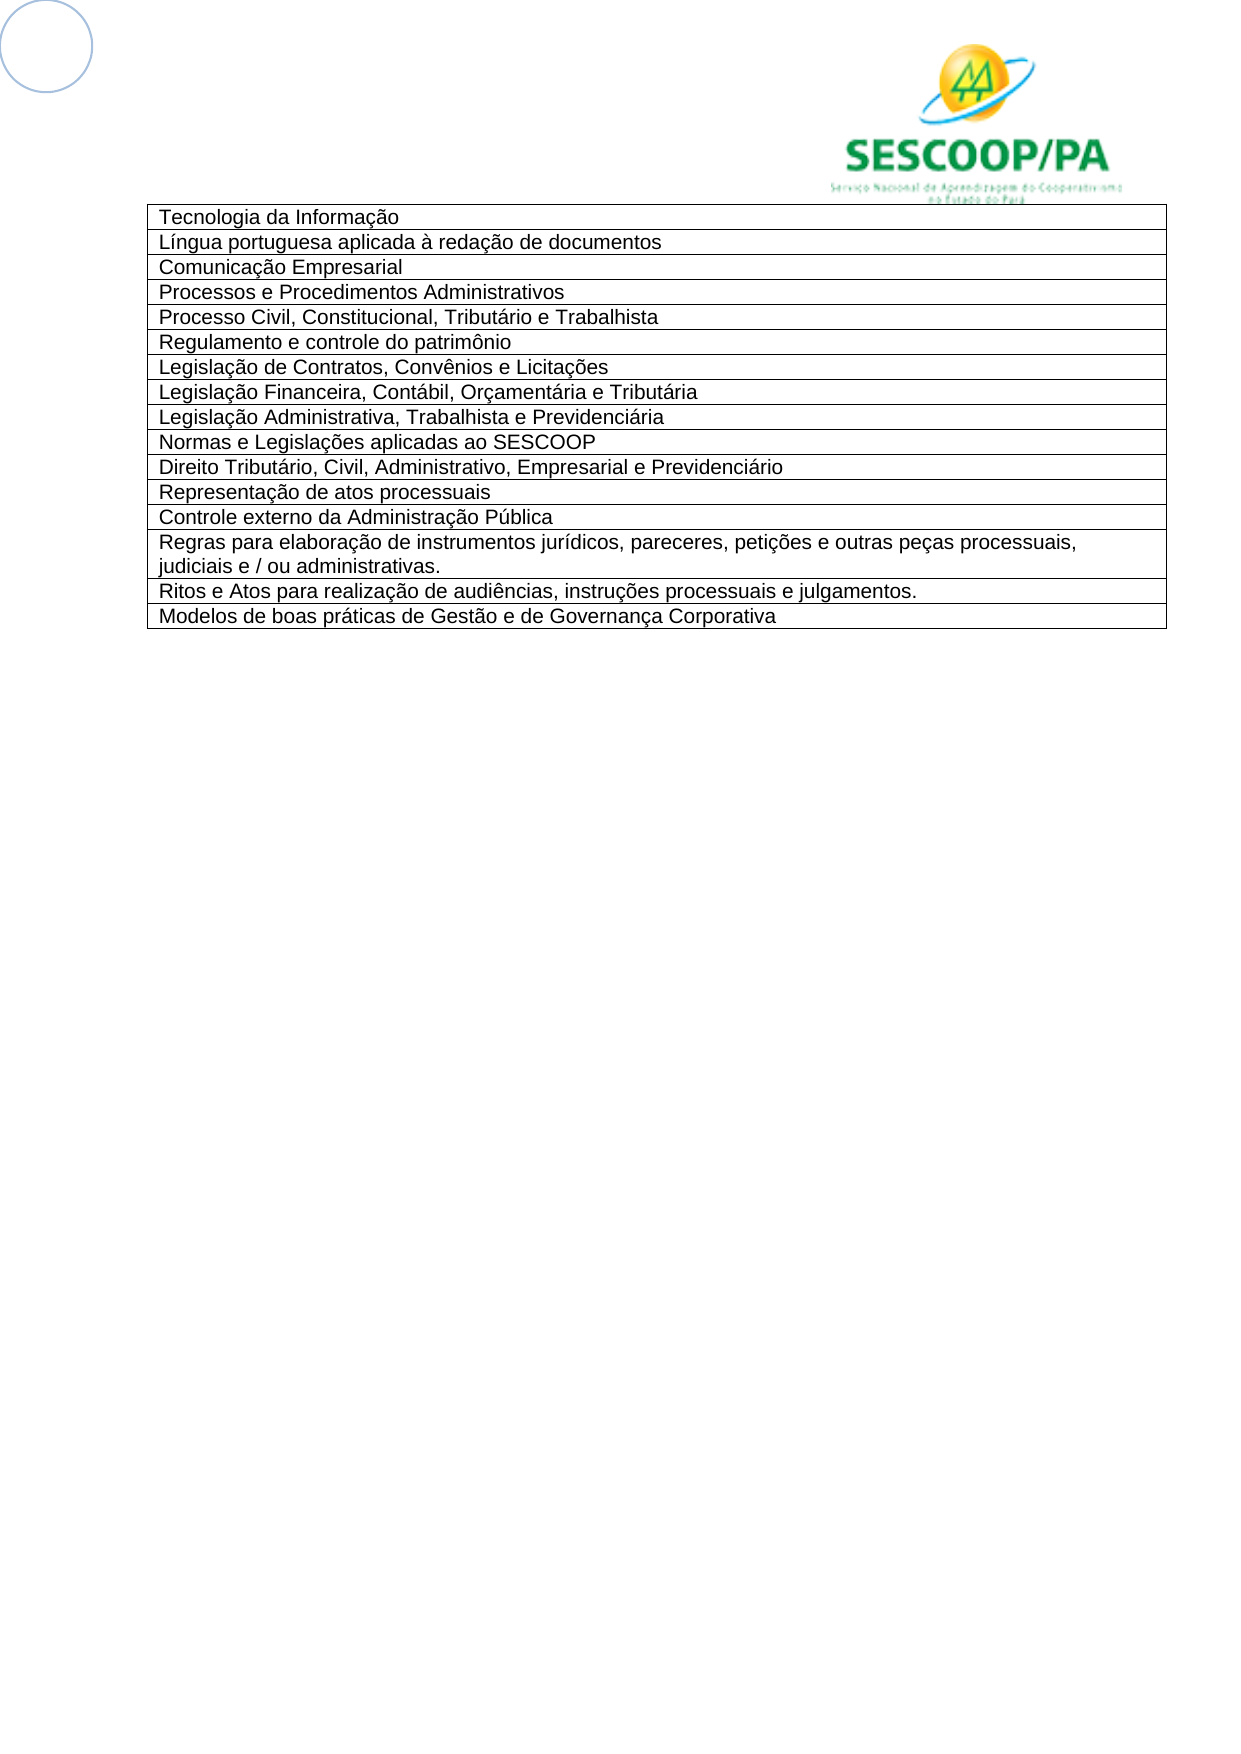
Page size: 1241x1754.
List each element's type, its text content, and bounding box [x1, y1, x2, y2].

table_cell Regulamento e controle do patrimônio [148, 330, 1166, 353]
table_cell Representação de atos processuais [148, 480, 1166, 503]
table_cell Legislação Administrativa, Trabalhista e Previdenciária [148, 405, 1166, 428]
table_cell Processo Civil, Constitucional, Tributário e Trabalhista [148, 305, 1166, 328]
table_cell Legislação de Contratos, Convênios e Licitações [148, 355, 1166, 378]
table_cell Controle externo da Administração Pública [148, 505, 1166, 528]
table_cell Regras para elaboração de instrumentos jurídicos, pareceres, petições e outras peças processuais, judiciais e / ou administrativas. [148, 530, 1166, 577]
table_cell Tecnologia da Informação [148, 205, 1166, 228]
table_cell Processos e Procedimentos Administrativos [148, 280, 1166, 303]
table_cell Normas e Legislações aplicadas ao SESCOOP [148, 430, 1166, 453]
table_cell Modelos de boas práticas de Gestão e de Governança Corporativa [148, 604, 1166, 627]
table_cell Direito Tributário, Civil, Administrativo, Empresarial e Previdenciário [148, 455, 1166, 478]
table_cell Língua portuguesa aplicada à redação de documentos [148, 230, 1166, 253]
table_cell Legislação Financeira, Contábil, Orçamentária e Tributária [148, 380, 1166, 403]
table_cell Comunicação Empresarial [148, 255, 1166, 278]
table_cell Ritos e Atos para realização de audiências, instruções processuais e julgamentos. [148, 579, 1166, 602]
